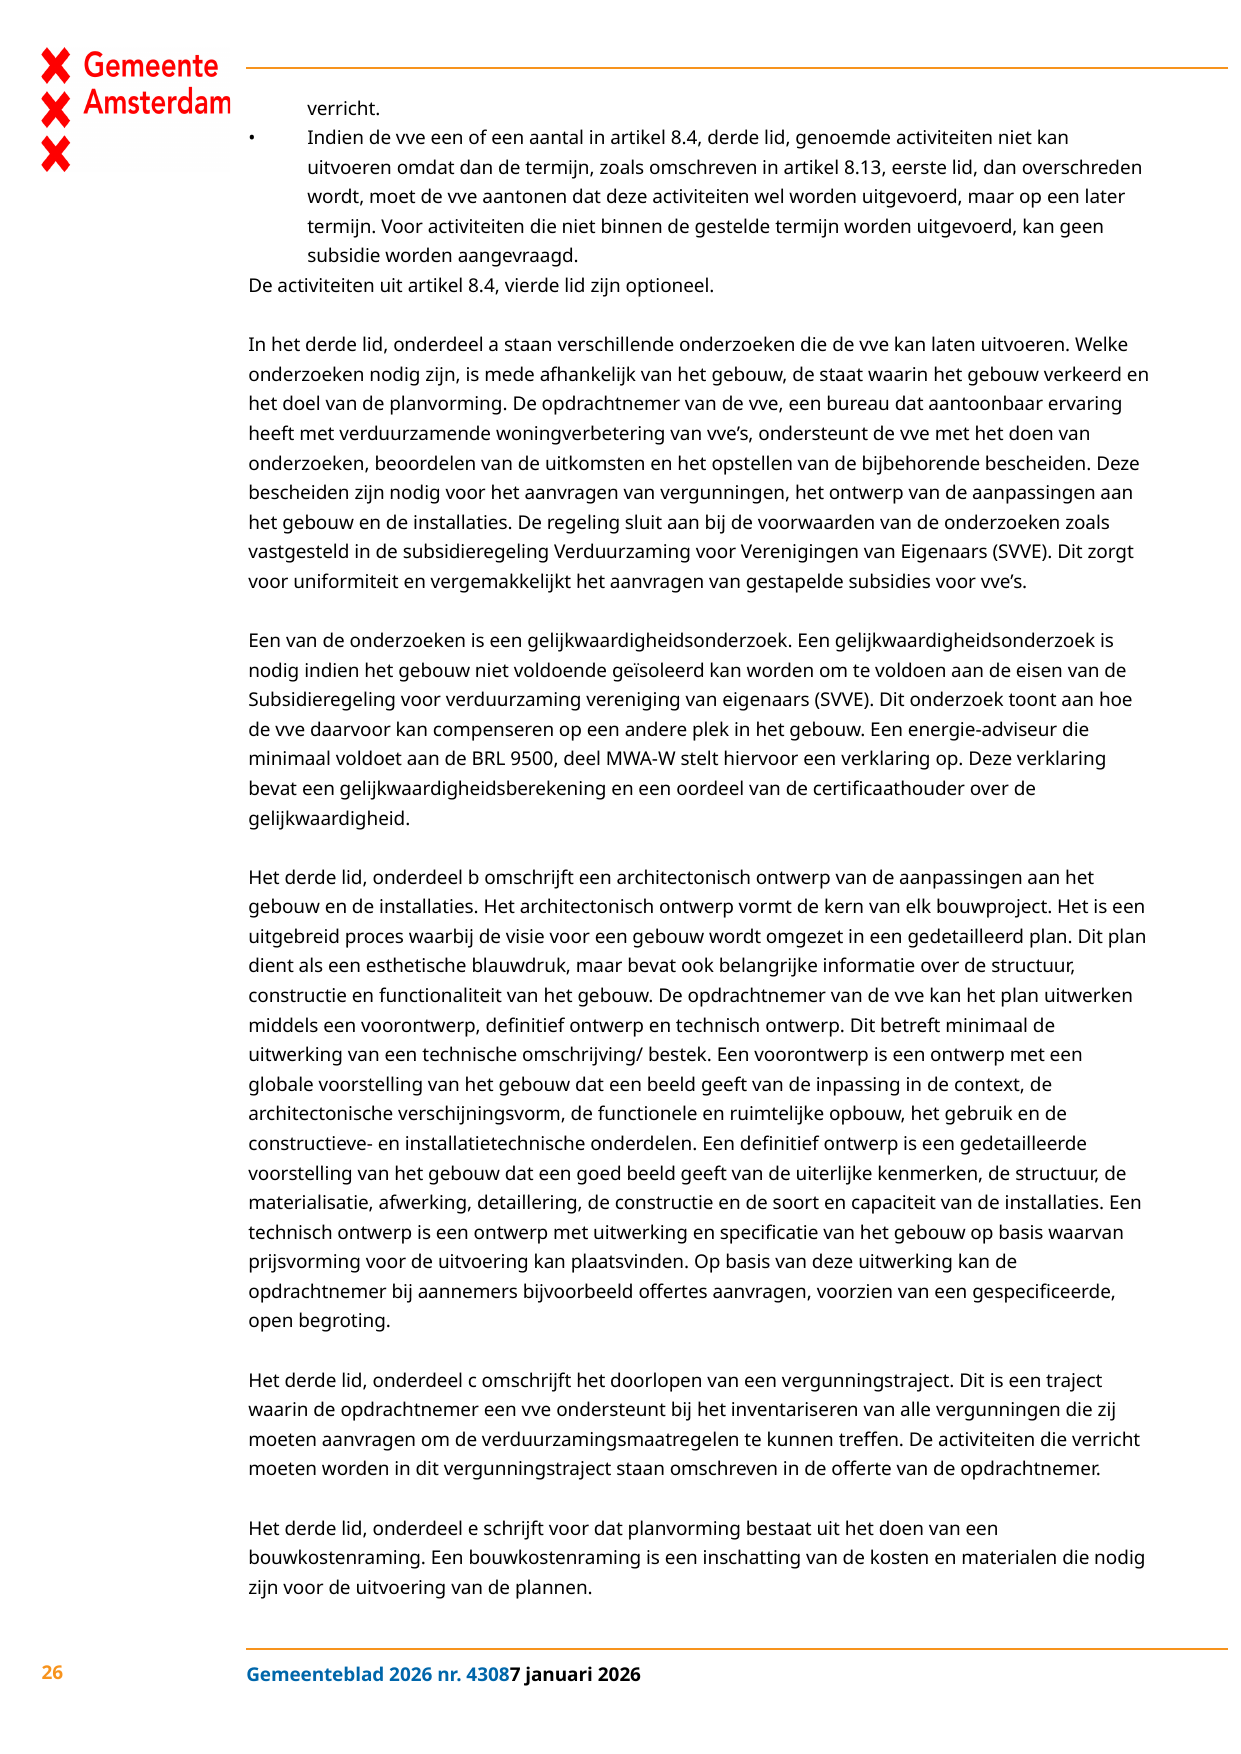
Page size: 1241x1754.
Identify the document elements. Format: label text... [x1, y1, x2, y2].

text In het derde lid, onderdeel a staan verschillende onderzoeken die de vve kan laten uitvoeren. Welke onderzoeken nodig zijn, is mede afhankelijk van het gebouw, de staat waarin het gebouw verkeerd en het doel van de planvorming. De opdrachtnemer van de vve, een bureau dat aantoonbaar ervaring heeft met verduurzamende woningverbetering van vve’s, ondersteunt de vve met het doen van onderzoeken, beoordelen van de uitkomsten en het opstellen van de bijbehorende bescheiden. Deze bescheiden zijn nodig voor het aanvragen van vergunningen, het ontwerp van de aanpassingen aan het gebouw en de installaties. De regeling sluit aan bij de voorwaarden van de onderzoeken zoals vastgesteld in de subsidieregeling Verduurzaming voor Verenigingen van Eigenaars (SVVE). Dit zorgt voor uniformiteit en vergemakkelijkt het aanvragen van gestapelde subsidies voor vve’s. [248, 331, 1152, 594]
text Het derde lid, onderdeel e schrijft voor dat planvorming bestaat uit het doen van een bouwkostenraming. Een bouwkostenraming is een inschatting van de kosten en materialen die nodig zijn voor de uitvoering van de plannen. [248, 1515, 1152, 1600]
picture [41, 47, 231, 172]
text De activiteiten uit artikel 8.4, vierde lid zijn optioneel. [248, 272, 1152, 298]
list Indien de vve een of een aantal in artikel 8.4, derde lid, genoemde activiteiten niet kan uitvoeren omdat dan de termijn, zoals omschreven in artikel 8.13, eerste lid, dan overschreden wordt, moet de vve aantonen dat deze activiteiten wel worden uitgevoerd, maar op een later termijn. Voor activiteiten die niet binnen de gestelde termijn worden uitgevoerd, kan geen subsidie worden aangevraagd. [248, 124, 1152, 268]
text Een van de onderzoeken is een gelijkwaardigheidsonderzoek. Een gelijkwaardigheidsonderzoek is nodig indien het gebouw niet voldoende geïsoleerd kan worden om te voldoen aan de eisen van de Subsidieregeling voor verduurzaming vereniging van eigenaars (SVVE). Dit onderzoek toont aan hoe de vve daarvoor kan compenseren op een andere plek in het gebouw. Een energie-adviseur die minimaal voldoet aan de BRL 9500, deel MWA-W stelt hiervoor een verklaring op. Deze verklaring bevat een gelijkwaardigheidsberekening en een oordeel van de certificaathouder over de gelijkwaardigheid. [248, 627, 1152, 831]
text Het derde lid, onderdeel c omschrijft het doorlopen van een vergunningstraject. Dit is een traject waarin de opdrachtnemer een vve ondersteunt bij het inventariseren van alle vergunningen die zij moeten aanvragen om de verduurzamingsmaatregelen te kunnen treffen. De activiteiten die verricht moeten worden in dit vergunningstraject staan omschreven in de offerte van de opdrachtnemer. [248, 1367, 1152, 1481]
list verricht. [248, 95, 1152, 121]
text Het derde lid, onderdeel b omschrijft een architectonisch ontwerp van de aanpassingen aan het gebouw en de installaties. Het architectonisch ontwerp vormt de kern van elk bouwproject. Het is een uitgebreid proces waarbij de visie voor een gebouw wordt omgezet in een gedetailleerd plan. Dit plan dient als een esthetische blauwdruk, maar bevat ook belangrijke informatie over de structuur, constructie en functionaliteit van het gebouw. De opdrachtnemer van de vve kan het plan uitwerken middels een voorontwerp, definitief ontwerp en technisch ontwerp. Dit betreft minimaal de uitwerking van een technische omschrijving/ bestek. Een voorontwerp is een ontwerp met een globale voorstelling van het gebouw dat een beeld geeft van de inpassing in de context, de architectonische verschijningsvorm, de functionele en ruimtelijke opbouw, het gebruik en de constructieve- en installatietechnische onderdelen. Een definitief ontwerp is een gedetailleerde voorstelling van het gebouw dat een goed beeld geeft van de uiterlijke kenmerken, de structuur, de materialisatie, afwerking, detaillering, de constructie en de soort en capaciteit van de installaties. Een technisch ontwerp is een ontwerp met uitwerking en specificatie van het gebouw op basis waarvan prijsvorming voor de uitvoering kan plaatsvinden. Op basis van deze uitwerking kan de opdrachtnemer bij aannemers bijvoorbeeld offertes aanvragen, voorzien van een gespecificeerde, open begroting. [248, 864, 1152, 1333]
